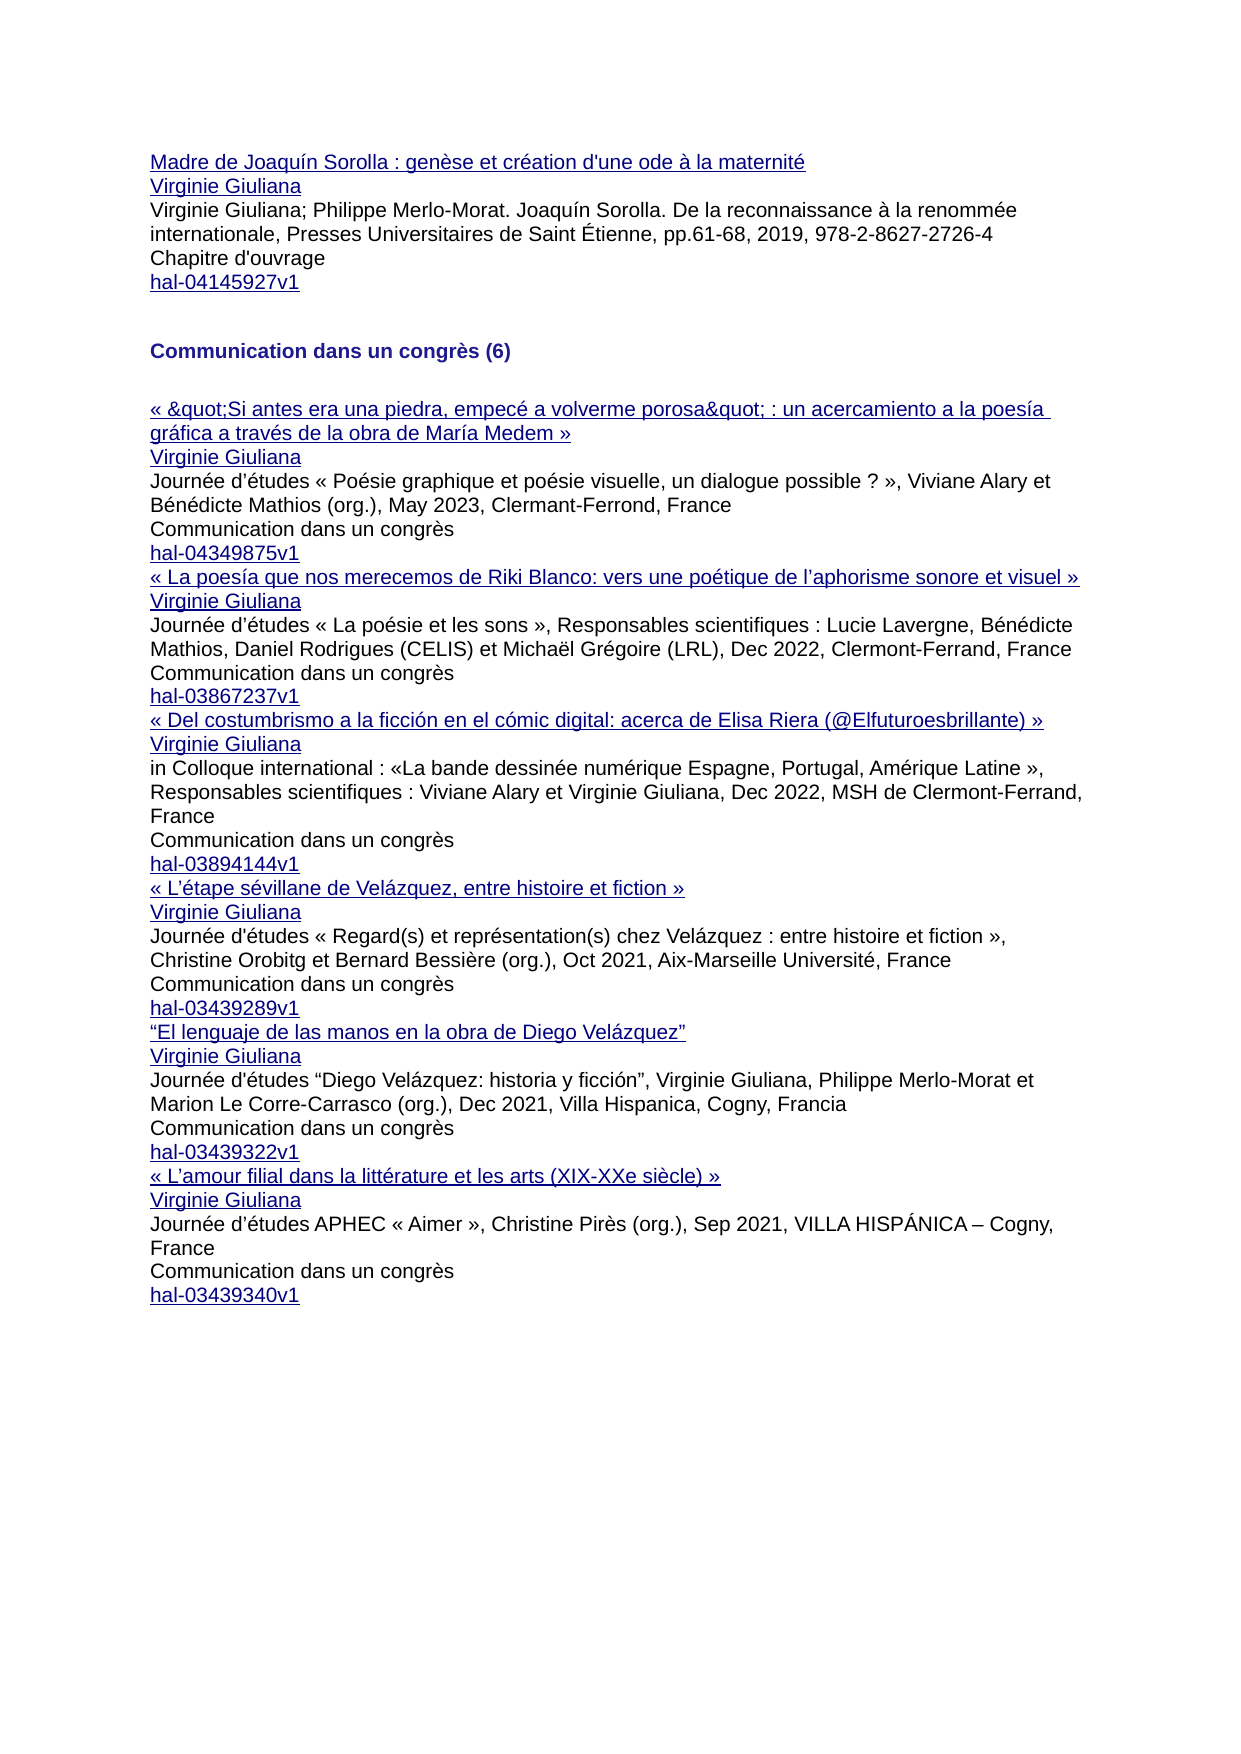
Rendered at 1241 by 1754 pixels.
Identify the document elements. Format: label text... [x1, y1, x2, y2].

table_cell « Del costumbrismo a la ficción en el cómic digital: acerca de Elisa Riera (@Elfuturoesbrillante) » Virginie Giuliana in Colloque international : «La bande dessinée numérique Espagne, Portugal, Amérique Latine », Responsables scientifiques : Viviane Alary et Virginie Giuliana, Dec 2022, MSH de Clermont-Ferrand, France Communication dans un congrès hal-03894144v1 [150, 708, 1090, 876]
table_cell « La poesía que nos merecemos de Riki Blanco: vers une poétique de l’aphorisme sonore et visuel » Virginie Giuliana Journée d’études « La poésie et les sons », Responsables scientifiques : Lucie Lavergne, Bénédicte Mathios, Daniel Rodrigues (CELIS) et Michaël Grégoire (LRL), Dec 2022, Clermont-Ferrand, France Communication dans un congrès hal-03867237v1 [150, 565, 1090, 708]
table_cell “El lenguaje de las manos en la obra de Diego Velázquez” Virginie Giuliana Journée d'études “Diego Velázquez: historia y ficción”, Virginie Giuliana, Philippe Merlo-Morat et Marion Le Corre-Carrasco (org.), Dec 2021, Villa Hispanica, Cogny, Francia Communication dans un congrès hal-03439322v1 [150, 1020, 1090, 1163]
subtitle Communication dans un congrès (6) [150, 338, 1090, 362]
table_cell « L’étape sévillane de Velázquez, entre histoire et fiction » Virginie Giuliana Journée d'études « Regard(s) et représentation(s) chez Velázquez : entre histoire et fiction », Christine Orobitg et Bernard Bessière (org.), Oct 2021, Aix-Marseille Université, France Communication dans un congrès hal-03439289v1 [150, 876, 1090, 1020]
table_header « &quot;Si antes era una piedra, empecé a volverme porosa&quot; : un acercamiento a la poesía gráfica a través de la obra de María Medem » Virginie Giuliana Journée d’études « Poésie graphique et poésie visuelle, un dialogue possible ? », Viviane Alary et Bénédicte Mathios (org.), May 2023, Clermant-Ferrond, France Communication dans un congrès hal-04349875v1 [150, 397, 1090, 564]
table_cell Madre de Joaquín Sorolla : genèse et création d'une ode à la maternité Virginie Giuliana Virginie Giuliana; Philippe Merlo-Morat. Joaquín Sorolla. De la reconnaissance à la renommée internationale, Presses Universitaires de Saint Étienne, pp.61-68, 2019, 978-2-8627-2726-4 Chapitre d'ouvrage hal-04145927v1 [150, 150, 1090, 294]
table_cell « L’amour filial dans la littérature et les arts (XIX-XXe siècle) » Virginie Giuliana Journée d’études APHEC « Aimer », Christine Pirès (org.), Sep 2021, VILLA HISPÁNICA – Cogny, France Communication dans un congrès hal-03439340v1 [150, 1164, 1090, 1307]
